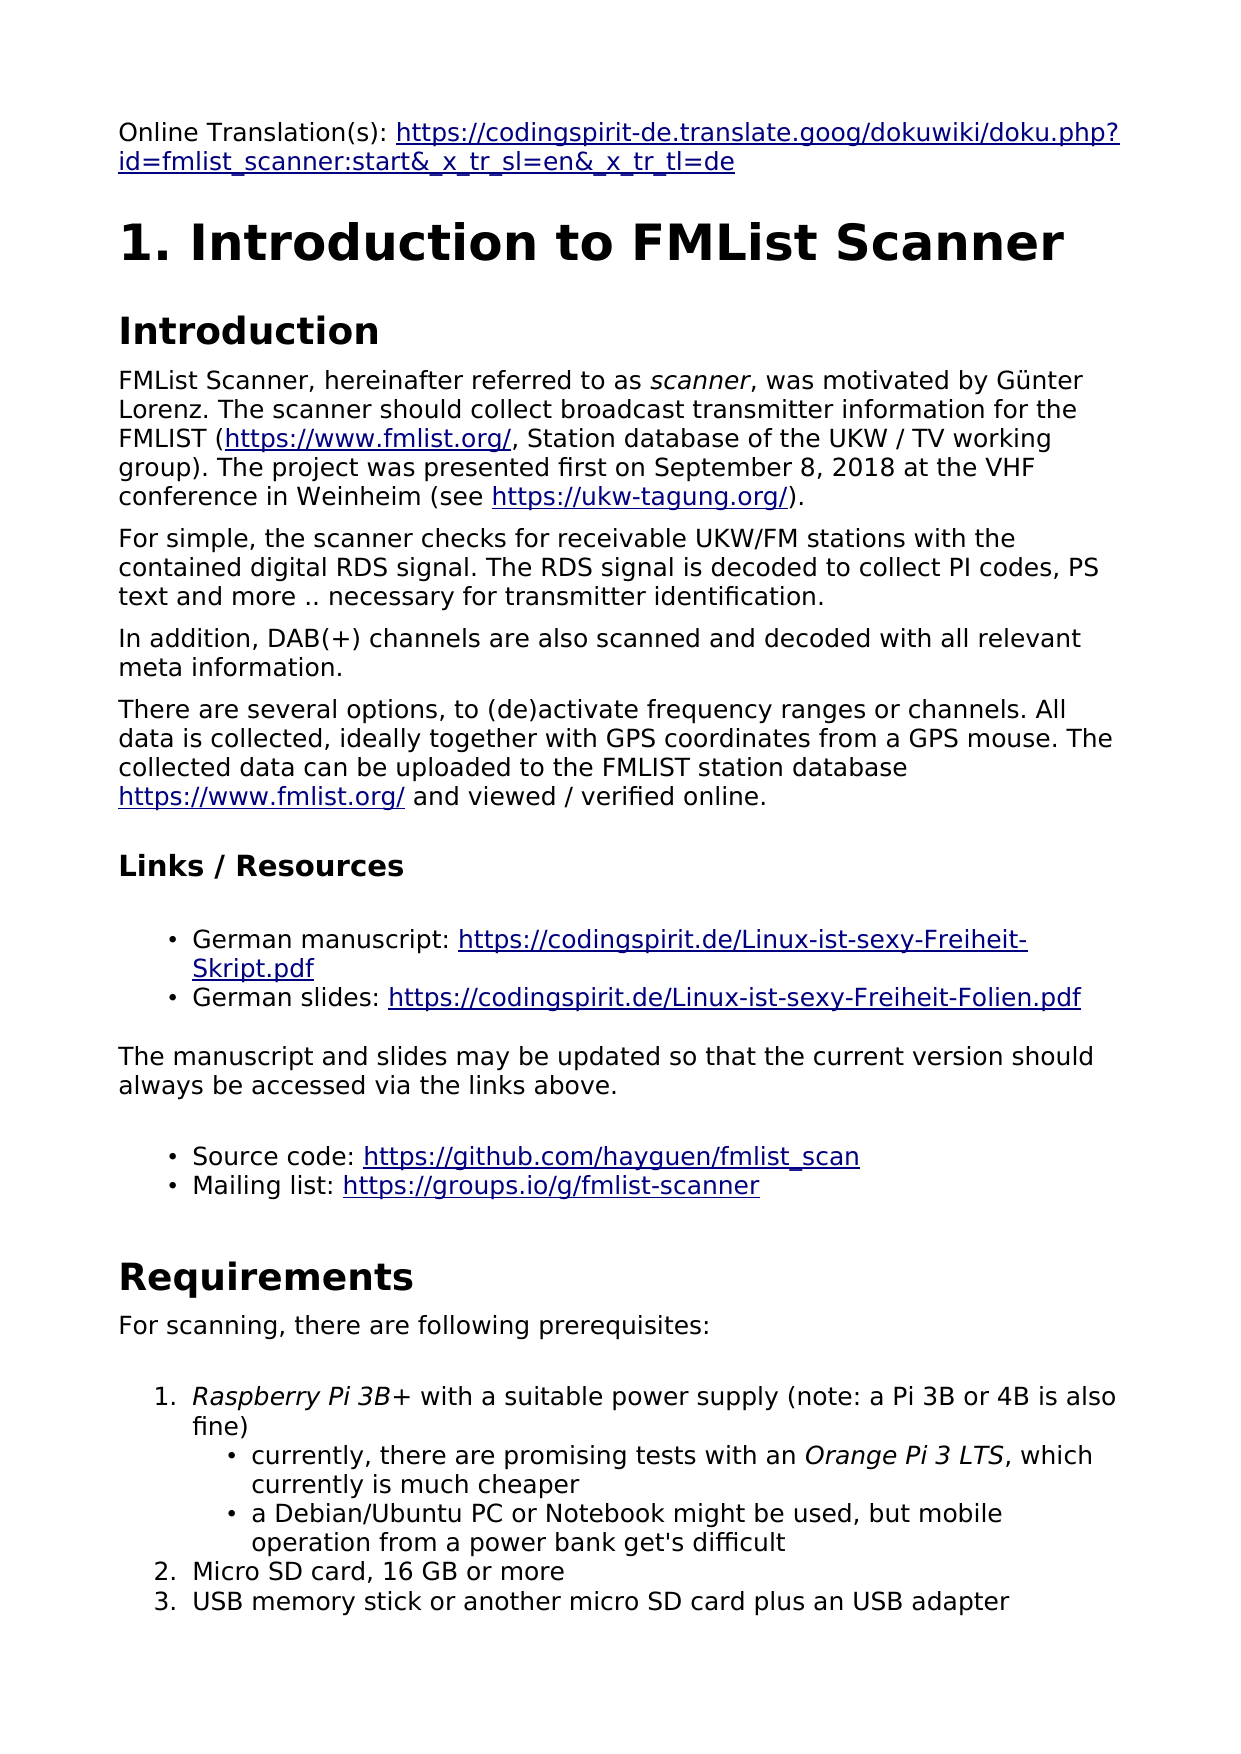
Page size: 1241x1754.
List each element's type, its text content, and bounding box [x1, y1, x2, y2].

text The manuscript and slides may be updated so that the current version should always be accessed via the links above. [118, 1042, 1122, 1100]
text Online Translation(s): https://codingspirit-de.translate.goog/dokuwiki/doku.php?id=fmlist_scanner:start&_x_tr_sl=en&_x_tr_tl=de [118, 118, 1122, 176]
text FMList Scanner, hereinafter referred to as scanner, was motivated by Günter Lorenz. The scanner should collect broadcast transmitter information for the FMLIST (https://www.fmlist.org/, Station database of the UKW / TV working group). The project was presented first on September 8, 2018 at the VHF conference in Weinheim (see https://ukw-tagung.org/). [118, 366, 1122, 512]
subtitle Links / Resources [118, 849, 1122, 883]
list Mailing list: https://groups.io/g/fmlist-scanner [177, 1172, 1122, 1201]
list USB memory stick or another micro SD card plus an USB adapter [177, 1587, 1122, 1616]
subtitle 1. Introduction to FMList Scanner [118, 214, 1122, 272]
list German manuscript: https://codingspirit.de/Linux-ist-sexy-Freiheit-Skript.pdf [177, 925, 1122, 983]
text For scanning, there are following prerequisites: [118, 1311, 1122, 1341]
subtitle Requirements [118, 1255, 1122, 1299]
subtitle Introduction [118, 310, 1122, 353]
list Raspberry Pi 3B+ with a suitable power supply (note: a Pi 3B or 4B is also fine) [177, 1382, 1122, 1441]
text For simple, the scanner checks for receivable UKW/FM stations with the contained digital RDS signal. The RDS signal is decoded to collect PI codes, PS text and more .. necessary for transmitter identification. [118, 524, 1122, 612]
list Micro SD card, 16 GB or more [177, 1557, 1122, 1587]
text There are several options, to (de)activate frequency ranges or channels. All data is collected, ideally together with GPS coordinates from a GPS mouse. The collected data can be uploaded to the FMLIST station database https://www.fmlist.org/ and viewed / verified online. [118, 695, 1122, 812]
list a Debian/Ubuntu PC or Notebook might be used, but mobile operation from a power bank get's difficult [236, 1499, 1122, 1557]
text In addition, DAB(+) channels are also scanned and decoded with all relevant meta information. [118, 624, 1122, 682]
list currently, there are promising tests with an Orange Pi 3 LTS, which currently is much cheaper [236, 1441, 1122, 1499]
list German slides: https://codingspirit.de/Linux-ist-sexy-Freiheit-Folien.pdf [177, 983, 1122, 1013]
list Source code: https://github.com/hayguen/fmlist_scan [177, 1142, 1122, 1172]
